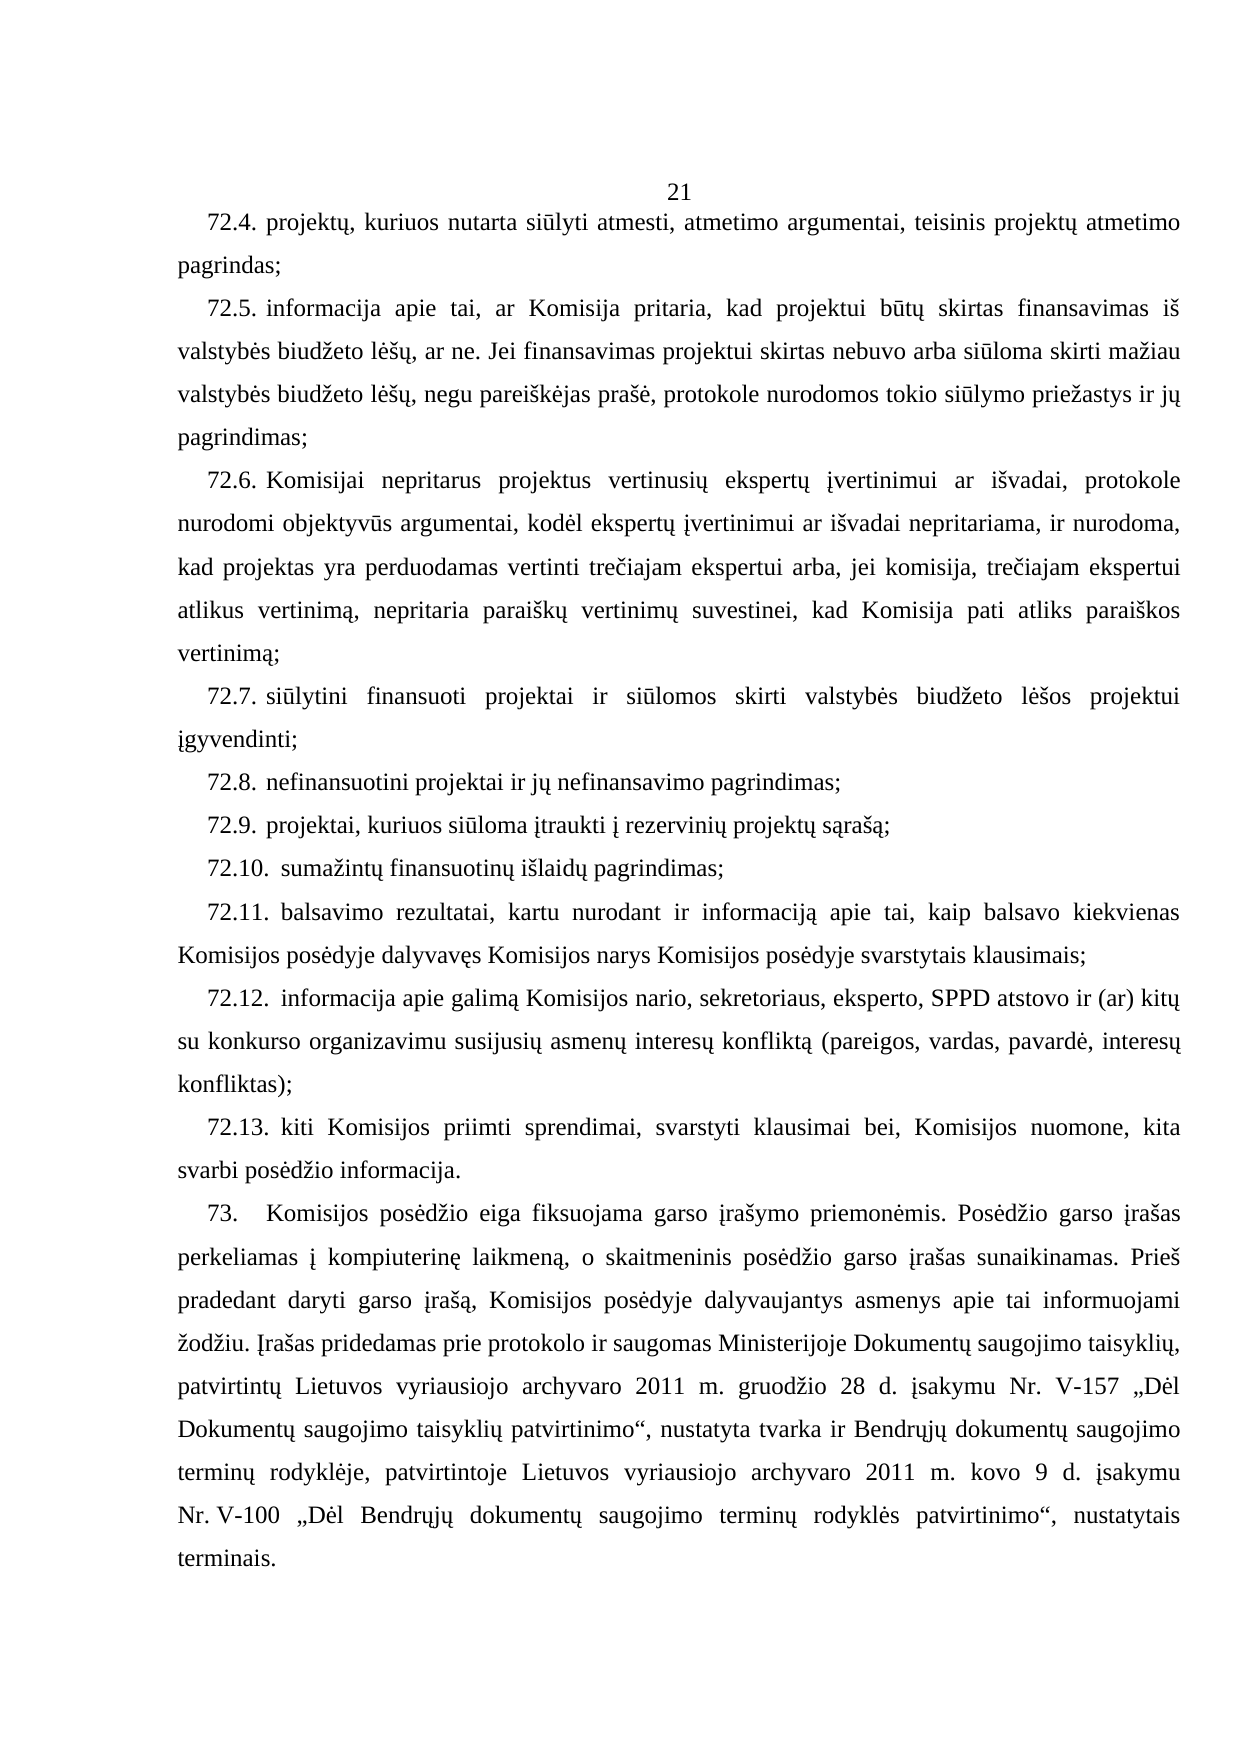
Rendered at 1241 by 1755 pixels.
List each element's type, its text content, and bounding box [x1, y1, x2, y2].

text 72.12. informacija apie galimą Komisijos nario, sekretoriaus, eksperto, SPPD atstovo ir (ar) kitų su konkurso organizavimu susijusių asmenų interesų konfliktą (pareigos, vardas, pavardė, interesų konfliktas); [177, 983, 1181, 1098]
text 72.7. siūlytini finansuoti projektai ir siūlomos skirti valstybės biudžeto lėšos projektui įgyvendinti; [177, 681, 1181, 753]
text 72.9. projektai, kuriuos siūloma įtraukti į rezervinių projektų sąrašą; [177, 810, 1181, 839]
text 72.8. nefinansuotini projektai ir jų nefinansavimo pagrindimas; [177, 767, 1181, 796]
text 72.6. Komisijai nepritarus projektus vertinusių ekspertų įvertinimui ar išvadai, protokole nurodomi objektyvūs argumentai, kodėl ekspertų įvertinimui ar išvadai nepritariama, ir nurodoma, kad projektas yra perduodamas vertinti trečiajam ekspertui arba, jei komisija, trečiajam ekspertui atlikus vertinimą, nepritaria paraiškų vertinimų suvestinei, kad Komisija pati atliks paraiškos vertinimą; [177, 465, 1181, 667]
text 72.4. projektų, kuriuos nutarta siūlyti atmesti, atmetimo argumentai, teisinis projektų atmetimo pagrindas; [177, 207, 1181, 278]
text 72.13. kiti Komisijos priimti sprendimai, svarstyti klausimai bei, Komisijos nuomone, kita svarbi posėdžio informacija. [177, 1112, 1181, 1184]
text 73. Komisijos posėdžio eiga fiksuojama garso įrašymo priemonėmis. Posėdžio garso įrašas perkeliamas į kompiuterinę laikmeną, o skaitmeninis posėdžio garso įrašas sunaikinamas. Prieš pradedant daryti garso įrašą, Komisijos posėdyje dalyvaujantys asmenys apie tai informuojami žodžiu. Įrašas pridedamas prie protokolo ir saugomas Ministerijoje Dokumentų saugojimo taisyklių, patvirtintų Lietuvos vyriausiojo archyvaro 2011 m. gruodžio 28 d. įsakymu Nr. V-157 „Dėl Dokumentų saugojimo taisyklių patvirtinimo“, nustatyta tvarka ir Bendrųjų dokumentų saugojimo terminų rodyklėje, patvirtintoje Lietuvos vyriausiojo archyvaro 2011 m. kovo 9 d. įsakymu Nr. V‑100 „Dėl Bendrųjų dokumentų saugojimo terminų rodyklės patvirtinimo“, nustatytais terminais. [177, 1198, 1181, 1572]
text 72.10. sumažintų finansuotinų išlaidų pagrindimas; [177, 853, 1181, 882]
text 72.5. informacija apie tai, ar Komisija pritaria, kad projektui būtų skirtas finansavimas iš valstybės biudžeto lėšų, ar ne. Jei finansavimas projektui skirtas nebuvo arba siūloma skirti mažiau valstybės biudžeto lėšų, negu pareiškėjas prašė, protokole nurodomos tokio siūlymo priežastys ir jų pagrindimas; [177, 293, 1181, 451]
text 72.11. balsavimo rezultatai, kartu nurodant ir informaciją apie tai, kaip balsavo kiekvienas Komisijos posėdyje dalyvavęs Komisijos narys Komisijos posėdyje svarstytais klausimais; [177, 897, 1181, 968]
